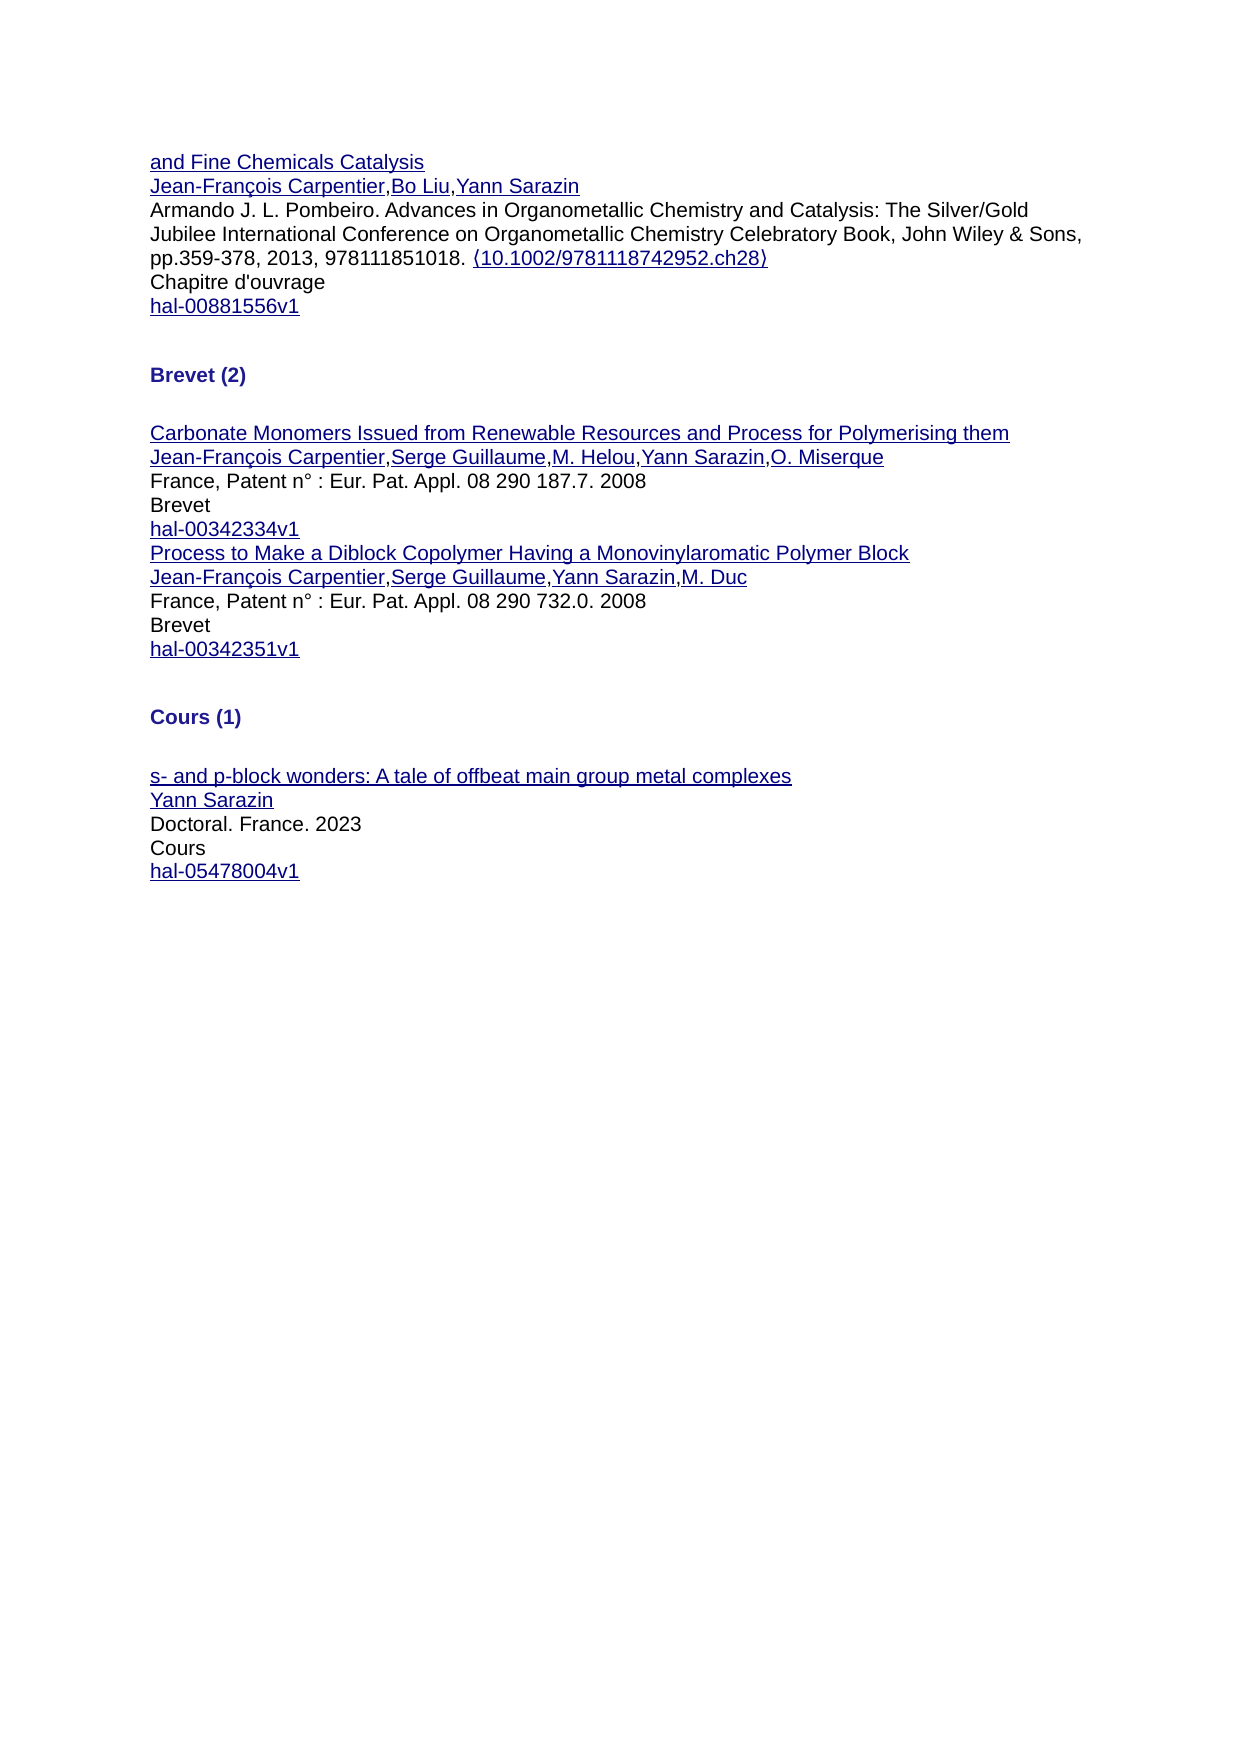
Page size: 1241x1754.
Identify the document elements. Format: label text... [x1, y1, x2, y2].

table_header s- and p-block wonders: A tale of offbeat main group metal complexes Yann Sarazin Doctoral. France. 2023 Cours hal-05478004v1 [150, 764, 1090, 883]
subtitle Cours (1) [150, 705, 1090, 729]
table_cell Charge-Neutral and Cationic Complexes of Large Alkaline Earths for Ring-Opening Polymerization and Fine Chemicals Catalysis Jean-François Carpentier,Bo Liu,Yann Sarazin Armando J. L. Pombeiro. Advances in Organometallic Chemistry and Catalysis: The Silver/Gold Jubilee International Conference on Organometallic Chemistry Celebratory Book, John Wiley & Sons, pp.359-378, 2013, 978111851018. ⟨10.1002/9781118742952.ch28⟩ Chapitre d'ouvrage hal-00881556v1 [150, 150, 1090, 318]
table_header Carbonate Monomers Issued from Renewable Resources and Process for Polymerising them Jean-François Carpentier,Serge Guillaume,M. Helou,Yann Sarazin,O. Miserque France, Patent n° : Eur. Pat. Appl. 08 290 187.7. 2008 Brevet hal-00342334v1 [150, 421, 1090, 541]
table_cell Process to Make a Diblock Copolymer Having a Monovinylaromatic Polymer Block Jean-François Carpentier,Serge Guillaume,Yann Sarazin,M. Duc France, Patent n° : Eur. Pat. Appl. 08 290 732.0. 2008 Brevet hal-00342351v1 [150, 541, 1090, 660]
subtitle Brevet (2) [150, 362, 1090, 386]
